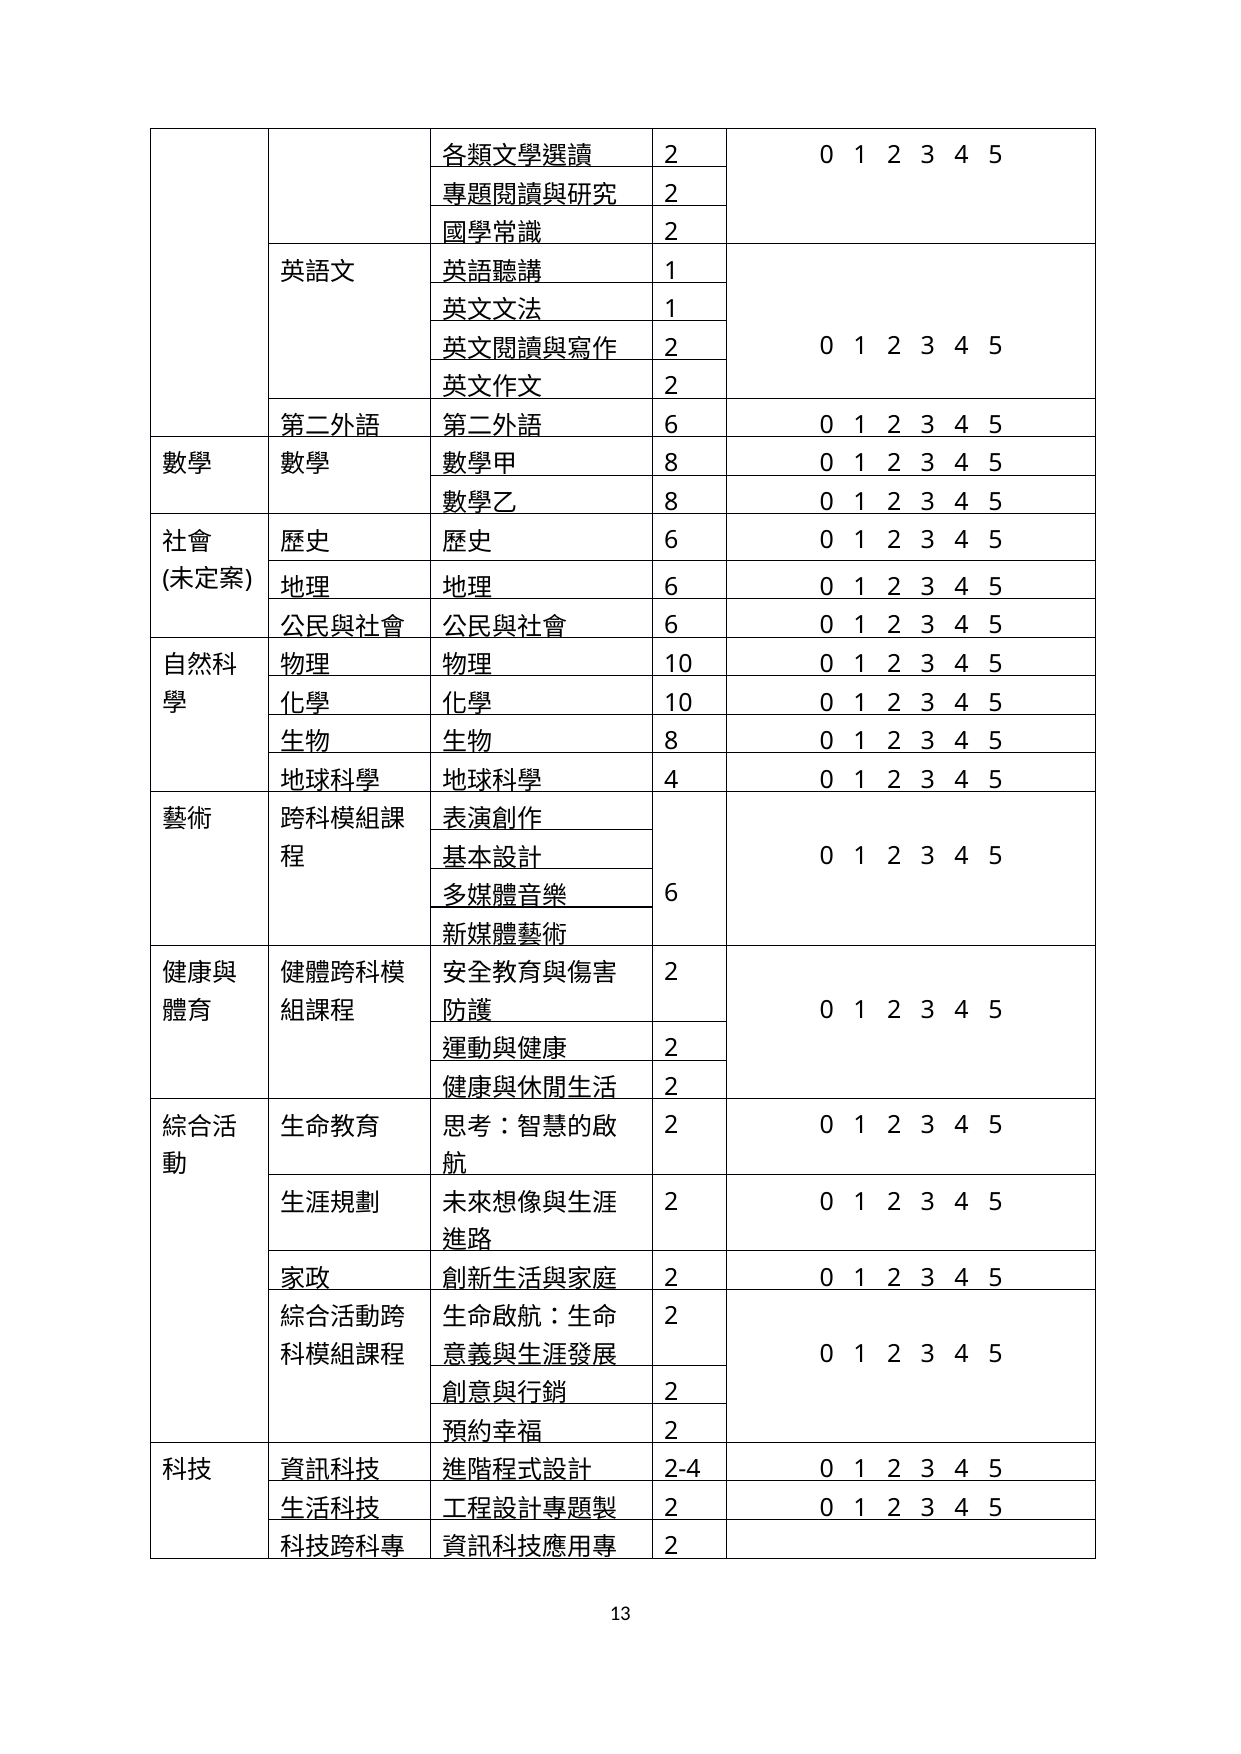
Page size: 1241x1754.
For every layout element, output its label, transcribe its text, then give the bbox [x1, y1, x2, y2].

table_cell 預約幸福 [431, 1404, 652, 1442]
table_cell 地理 [269, 561, 430, 598]
table_cell 數學甲 [431, 437, 652, 474]
table_cell 生物 [269, 715, 430, 752]
table_cell 0 1 2 3 4 5 [727, 399, 1095, 436]
table_cell 2 [653, 1366, 726, 1403]
table_cell 2 [653, 360, 726, 397]
table_cell 綜合活動跨科模組課程 [269, 1290, 430, 1442]
table_cell 2-4 [653, 1443, 726, 1480]
table_cell [727, 1520, 1095, 1557]
table_cell 6 [653, 599, 726, 637]
table_cell 英語聽講 [431, 244, 652, 282]
table_cell 2 [653, 1099, 726, 1174]
table_cell 社會 (未定案) [151, 514, 268, 637]
table_cell 6 [653, 514, 726, 559]
table_cell 安全教育與傷害防護 [431, 946, 652, 1021]
table_cell 思考：智慧的啟航 [431, 1099, 652, 1174]
table_cell 地理 [431, 561, 652, 598]
table_cell 國學常識 [431, 206, 652, 243]
table_cell 8 [653, 476, 726, 513]
table_cell 0 1 2 3 4 5 [727, 476, 1095, 513]
table_cell 0 1 2 3 4 5 [727, 715, 1095, 752]
table_cell 歷史 [431, 514, 652, 559]
table_cell 數學 [269, 437, 430, 513]
table_cell 4 [653, 753, 726, 791]
table_cell 1 [653, 244, 726, 282]
table_cell 0 1 2 3 4 5 [727, 244, 1095, 397]
table_cell 各類文學選讀 [431, 129, 652, 166]
table_cell 2 [653, 129, 726, 166]
table_cell 0 1 2 3 4 5 [727, 1175, 1095, 1250]
table_cell 健體跨科模組課程 [269, 946, 430, 1098]
table_cell 第二外語 [431, 399, 652, 436]
table_cell 新媒體藝術 [431, 908, 652, 945]
table_cell 0 1 2 3 4 5 [727, 1443, 1095, 1480]
table_cell 生命教育 [269, 1099, 430, 1174]
table_cell 地球科學 [431, 753, 652, 791]
table_cell 物理 [269, 638, 430, 675]
table_cell 生物 [431, 715, 652, 752]
table_cell 基本設計 [431, 830, 652, 868]
table_cell 6 [653, 792, 726, 945]
table_cell 10 [653, 676, 726, 714]
table_cell 生命啟航：生命意義與生涯發展 [431, 1290, 652, 1365]
table_cell 工程設計專題製 [431, 1481, 652, 1519]
table_cell 2 [653, 1520, 726, 1557]
table_cell 英文作文 [431, 360, 652, 397]
table_cell 跨科模組課程 [269, 792, 430, 945]
table_cell 綜合活動 [151, 1099, 268, 1442]
table_cell 2 [653, 946, 726, 1021]
table_cell 地球科學 [269, 753, 430, 791]
table_cell 6 [653, 561, 726, 598]
table_cell 創新生活與家庭 [431, 1251, 652, 1289]
table_cell 2 [653, 1404, 726, 1442]
table_cell 資訊科技應用專 [431, 1520, 652, 1557]
table_cell 2 [653, 1290, 726, 1365]
table_cell 0 1 2 3 4 5 [727, 1481, 1095, 1519]
table_cell 數學 [151, 437, 268, 513]
table_cell 2 [653, 1061, 726, 1098]
table_cell 第二外語 [269, 399, 430, 436]
table_cell 創意與行銷 [431, 1366, 652, 1403]
table_cell 0 1 2 3 4 5 [727, 599, 1095, 637]
table_cell 健康與休閒生活 [431, 1061, 652, 1098]
table_cell 藝術 [151, 792, 268, 945]
table_cell 0 1 2 3 4 5 [727, 638, 1095, 675]
table_cell 2 [653, 321, 726, 359]
table_cell 2 [653, 1175, 726, 1250]
table_cell 表演創作 [431, 792, 652, 829]
table_cell 生活科技 [269, 1481, 430, 1519]
table_cell 0 1 2 3 4 5 [727, 1290, 1095, 1442]
table_cell 0 1 2 3 4 5 [727, 753, 1095, 791]
table_cell 未來想像與生涯進路 [431, 1175, 652, 1250]
table_cell [269, 129, 430, 243]
table_cell 1 [653, 283, 726, 320]
table_cell 0 1 2 3 4 5 [727, 437, 1095, 474]
table_cell 英文閱讀與寫作 [431, 321, 652, 359]
table_cell 8 [653, 715, 726, 752]
table_cell 數學乙 [431, 476, 652, 513]
table_cell 0 1 2 3 4 5 [727, 514, 1095, 559]
table_cell 2 [653, 167, 726, 205]
table_cell 8 [653, 437, 726, 474]
table_cell 科技跨科專 [269, 1520, 430, 1557]
table_cell 0 1 2 3 4 5 [727, 676, 1095, 714]
table_cell 0 1 2 3 4 5 [727, 946, 1095, 1098]
table_cell [151, 129, 268, 436]
table_cell 運動與健康 [431, 1022, 652, 1059]
table_cell 化學 [431, 676, 652, 714]
table_cell 0 1 2 3 4 5 [727, 129, 1095, 243]
table_cell 物理 [431, 638, 652, 675]
table_cell 專題閱讀與研究 [431, 167, 652, 205]
table_cell 英語文 [269, 244, 430, 397]
table_cell 科技 [151, 1443, 268, 1557]
table_cell 2 [653, 1251, 726, 1289]
table_cell 0 1 2 3 4 5 [727, 1099, 1095, 1174]
table_cell 公民與社會 [431, 599, 652, 637]
table_cell 化學 [269, 676, 430, 714]
table_cell 2 [653, 206, 726, 243]
table_cell 自然科學 [151, 638, 268, 791]
table_cell 多媒體音樂 [431, 869, 652, 906]
table_cell 0 1 2 3 4 5 [727, 561, 1095, 598]
table_cell 6 [653, 399, 726, 436]
table_cell 健康與體育 [151, 946, 268, 1098]
table_cell 歷史 [269, 514, 430, 559]
table_cell 0 1 2 3 4 5 [727, 792, 1095, 945]
table_cell 10 [653, 638, 726, 675]
table_cell 2 [653, 1022, 726, 1059]
table_cell 英文文法 [431, 283, 652, 320]
table_cell 生涯規劃 [269, 1175, 430, 1250]
table_cell 進階程式設計 [431, 1443, 652, 1480]
table_cell 0 1 2 3 4 5 [727, 1251, 1095, 1289]
table_cell 公民與社會 [269, 599, 430, 637]
table_cell 家政 [269, 1251, 430, 1289]
table_cell 資訊科技 [269, 1443, 430, 1480]
table_cell 2 [653, 1481, 726, 1519]
